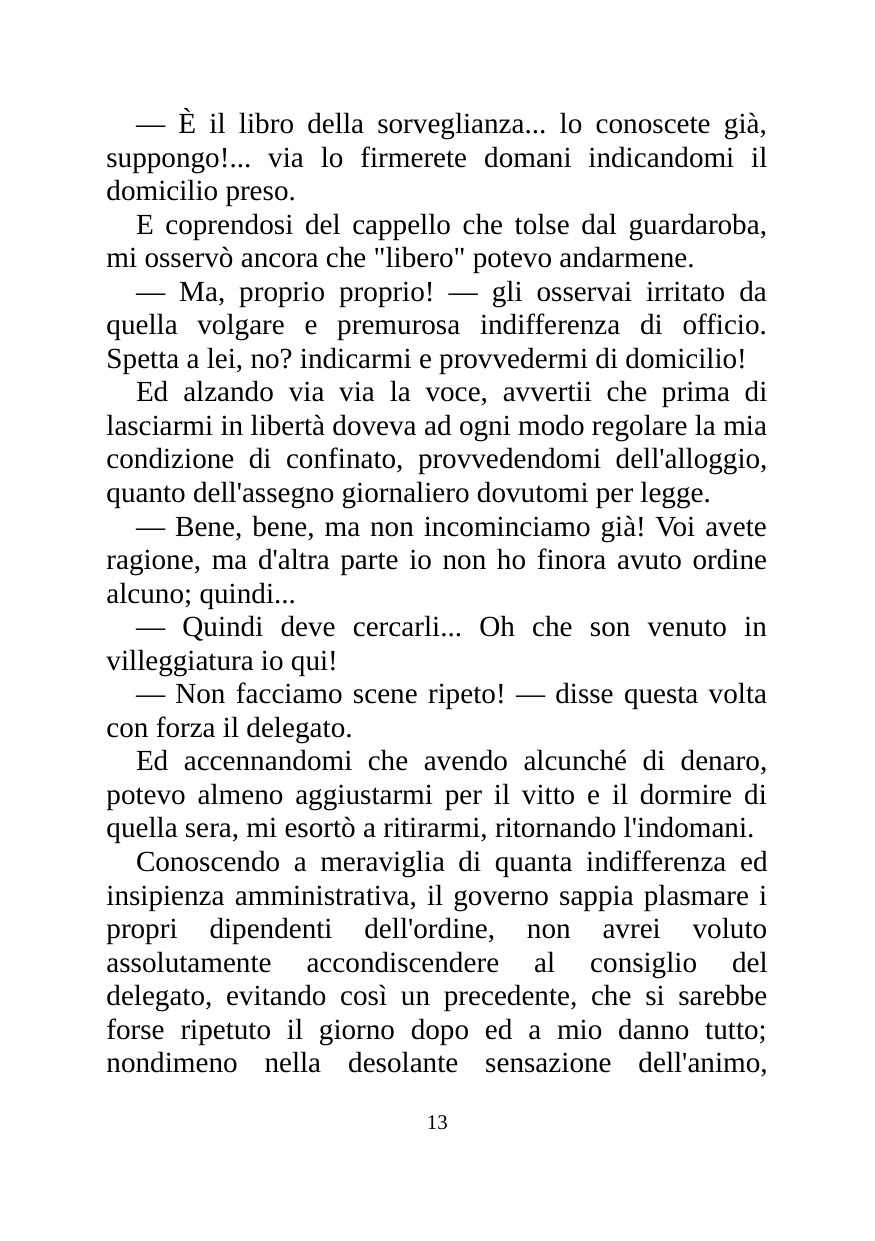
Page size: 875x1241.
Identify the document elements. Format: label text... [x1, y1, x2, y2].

text — Quindi deve cercarli... Oh che son venuto in villeggiatura io qui! [106, 609, 768, 676]
text — Ma, proprio proprio! — gli osservai irritato da quella volgare e premurosa indifferenza di officio. Spetta a lei, no? indicarmi e provvedermi di domicilio! [106, 274, 768, 374]
text — Bene, bene, ma non incominciamo già! Voi avete ragione, ma d'altra parte io non ho finora avuto ordine alcuno; quindi... [106, 509, 768, 609]
text — Non facciamo scene ripeto! — disse questa volta con forza il delegato. [106, 676, 768, 743]
text Ed accennandomi che avendo alcunché di denaro, potevo almeno aggiustarmi per il vitto e il dormire di quella sera, mi esortò a ritirarmi, ritornando l'indomani. [106, 743, 768, 844]
text E coprendosi del cappello che tolse dal guardaroba, mi osservò ancora che "libero" potevo andarmene. [106, 207, 768, 274]
text — È il libro della sorveglianza... lo conoscete già, suppongo!... via lo firmerete domani indicandomi il domicilio preso. [106, 106, 768, 207]
text Ed alzando via via la voce, avvertii che prima di lasciarmi in libertà doveva ad ogni modo regolare la mia condizione di confinato, provvedendomi dell'alloggio, quanto dell'assegno giornaliero dovutomi per legge. [106, 374, 768, 509]
text Conoscendo a meraviglia di quanta indifferenza ed insipienza amministrativa, il governo sappia plasmare i propri dipendenti dell'ordine, non avrei voluto assolutamente accondiscendere al consiglio del delegato, evitando così un precedente, che si sarebbe forse ripetuto il giorno dopo ed a mio danno tutto; nondimeno nella desolante sensazione dell'animo, [106, 844, 768, 1079]
